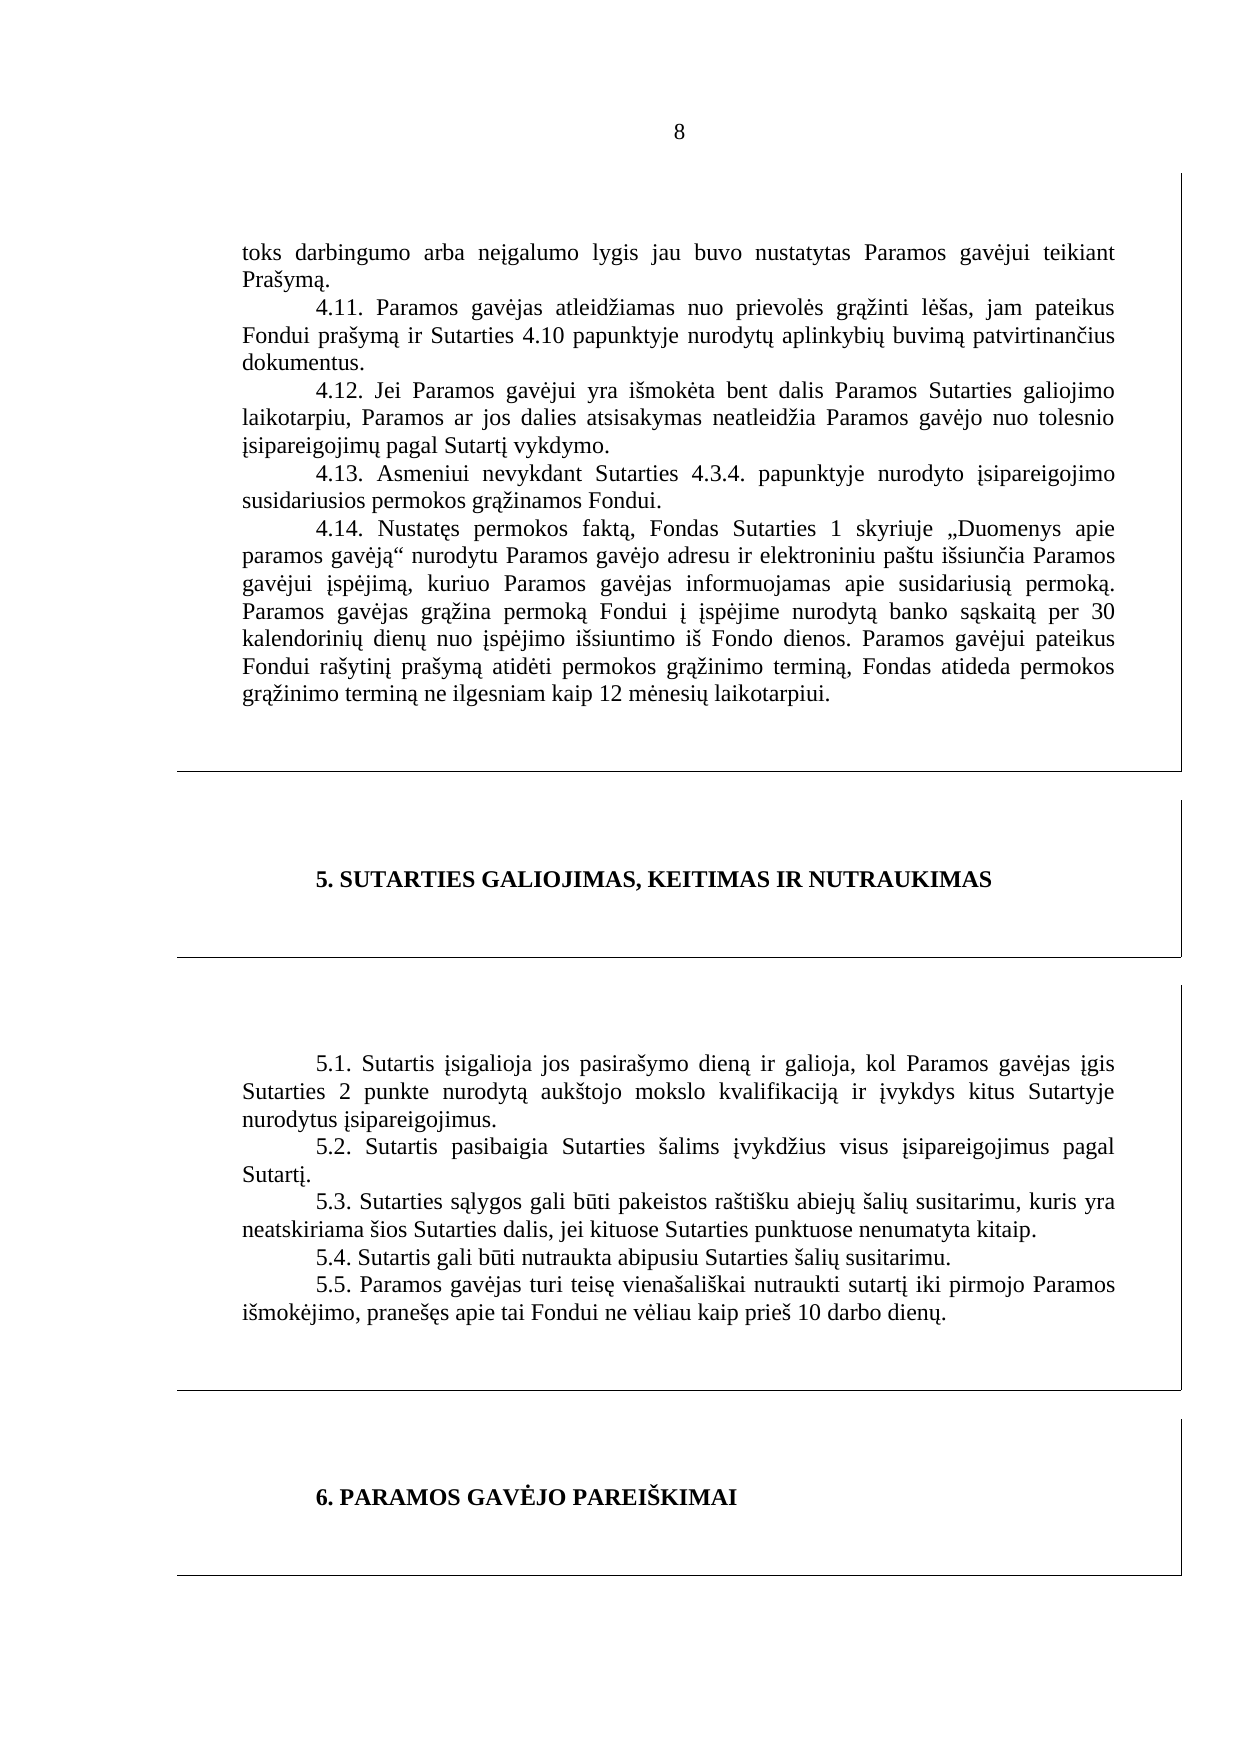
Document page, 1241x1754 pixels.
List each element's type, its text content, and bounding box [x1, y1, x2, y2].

text 6. PARAMOS GAVĖJO PAREIŠKIMAI [177, 1419, 1181, 1575]
text 5. SUTARTIES GALIOJIMAS, KEITIMAS IR NUTRAUKIMAS [177, 800, 1181, 957]
text toks darbingumo arba neįgalumo lygis jau buvo nustatytas Paramos gavėjui teikiant Prašymą. [177, 173, 1181, 293]
text 5.5. Paramos gavėjas turi teisę vienašališkai nutraukti sutartį iki pirmojo Paramos išmokėjimo, pranešęs apie tai Fondui ne vėliau kaip prieš 10 darbo dienų. [177, 1270, 1181, 1390]
text 5.4. Sutartis gali būti nutraukta abipusiu Sutarties šalių susitarimu. [177, 1243, 1181, 1270]
text 5.1. Sutartis įsigalioja jos pasirašymo dieną ir galioja, kol Paramos gavėjas įgis Sutarties 2 punkte nurodytą aukštojo mokslo kvalifikaciją ir įvykdys kitus Sutartyje nurodytus įsipareigojimus. [177, 985, 1181, 1132]
text 4.14. Nustatęs permokos faktą, Fondas Sutarties 1 skyriuje „Duomenys apie paramos gavėją“ nurodytu Paramos gavėjo adresu ir elektroniniu paštu išsiunčia Paramos gavėjui įspėjimą, kuriuo Paramos gavėjas informuojamas apie susidariusią permoką. Paramos gavėjas grąžina permoką Fondui į įspėjime nurodytą banko sąskaitą per 30 kalendorinių dienų nuo įspėjimo išsiuntimo iš Fondo dienos. Paramos gavėjui pateikus Fondui rašytinį prašymą atidėti permokos grąžinimo terminą, Fondas atideda permokos grąžinimo terminą ne ilgesniam kaip 12 mėnesių laikotarpiui. [177, 514, 1181, 771]
text 5.3. Sutarties sąlygos gali būti pakeistos raštišku abiejų šalių susitarimu, kuris yra neatskiriama šios Sutarties dalis, jei kituose Sutarties punktuose nenumatyta kitaip. [177, 1187, 1181, 1243]
text 4.13. Asmeniui nevykdant Sutarties 4.3.4. papunktyje nurodyto įsipareigojimo susidariusios permokos grąžinamos Fondui. [177, 459, 1181, 514]
text 4.11. Paramos gavėjas atleidžiamas nuo prievolės grąžinti lėšas, jam pateikus Fondui prašymą ir Sutarties 4.10 papunktyje nurodytų aplinkybių buvimą patvirtinančius dokumentus. [177, 293, 1181, 376]
text 4.12. Jei Paramos gavėjui yra išmokėta bent dalis Paramos Sutarties galiojimo laikotarpiu, Paramos ar jos dalies atsisakymas neatleidžia Paramos gavėjo nuo tolesnio įsipareigojimų pagal Sutartį vykdymo. [177, 376, 1181, 459]
text 5.2. Sutartis pasibaigia Sutarties šalims įvykdžius visus įsipareigojimus pagal Sutartį. [177, 1132, 1181, 1187]
